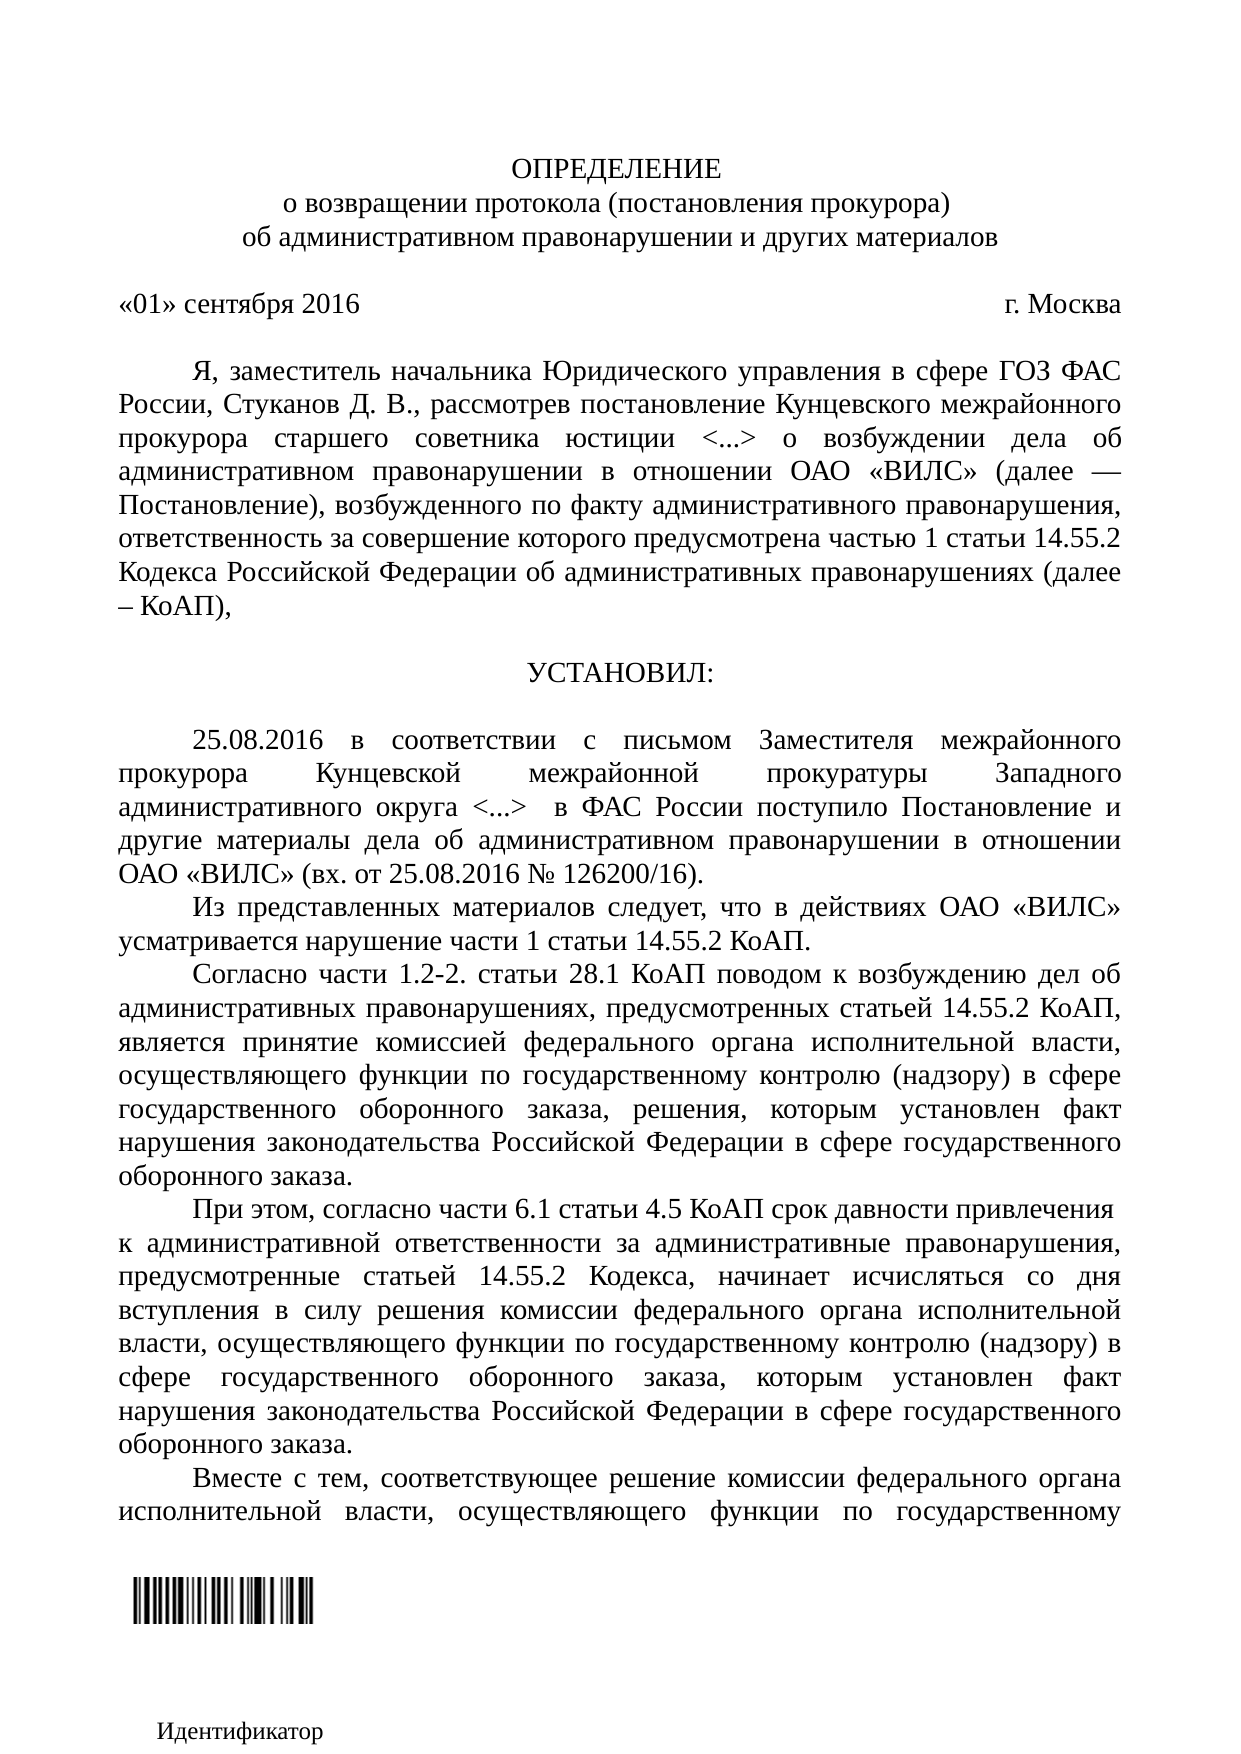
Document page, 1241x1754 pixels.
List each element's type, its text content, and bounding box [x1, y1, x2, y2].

text «01» сентября 2016 г. Москва [118, 286, 1122, 319]
text Вместе с тем, соответствующее решение комиссии федерального органа исполнительной власти, осуществляющего функции по государственному [118, 1460, 1122, 1527]
text Из представленных материалов следует, что в действиях ОАО «ВИЛС» усматривается нарушение части 1 статьи 14.55.2 КоАП. [118, 889, 1122, 957]
text об административном правонарушении и других материалов [118, 219, 1122, 252]
text 25.08.2016 в соответствии с письмом Заместителя межрайонного прокурора Кунцевской межрайонной прокуратуры Западного административного округа <...> в ФАС России поступило Постановление и другие материалы дела об административном правонарушении в отношении ОАО «ВИЛС» (вх. от 25.08.2016 № 126200/16). [118, 722, 1122, 889]
text ОПРЕДЕЛЕНИЕ [118, 152, 1122, 185]
text Согласно части 1.2-2. статьи 28.1 КоАП поводом к возбуждению дел об административных правонарушениях, предусмотренных статьей 14.55.2 КоАП, является принятие комиссией федерального органа исполнительной власти, осуществляющего функции по государственному контролю (надзору) в сфере государственного оборонного заказа, решения, которым установлен факт нарушения законодательства Российской Федерации в сфере государственного оборонного заказа. [118, 957, 1122, 1191]
text При этом, согласно части 6.1 статьи 4.5 КоАП срок давности привлечения [118, 1191, 1122, 1225]
text Я, заместитель начальника Юридического управления в сфере ГОЗ ФАС России, Стуканов Д. В., рассмотрев постановление Кунцевского межрайонного прокурора старшего советника юстиции <...> о возбуждении дела об административном правонарушении в отношении ОАО «ВИЛС» (далее — Постановление), возбужденного по факту административного правонарушения, ответственность за совершение которого предусмотрена частью 1 статьи 14.55.2 Кодекса Российской Федерации об административных правонарушениях (далее – КоАП), [118, 353, 1122, 621]
text к административной ответственности за административные правонарушения, предусмотренные статьей 14.55.2 Кодекса, начинает исчисляться со дня вступления в силу решения комиссии федерального органа исполнительной власти, осуществляющего функции по государственному контролю (надзору) в сфере государственного оборонного заказа, которым установлен факт нарушения законодательства Российской Федерации в сфере государственного оборонного заказа. [118, 1225, 1122, 1460]
picture [118, 1577, 331, 1624]
text УСТАНОВИЛ: [118, 655, 1122, 688]
text о возвращении протокола (постановления прокурора) [118, 185, 1122, 219]
